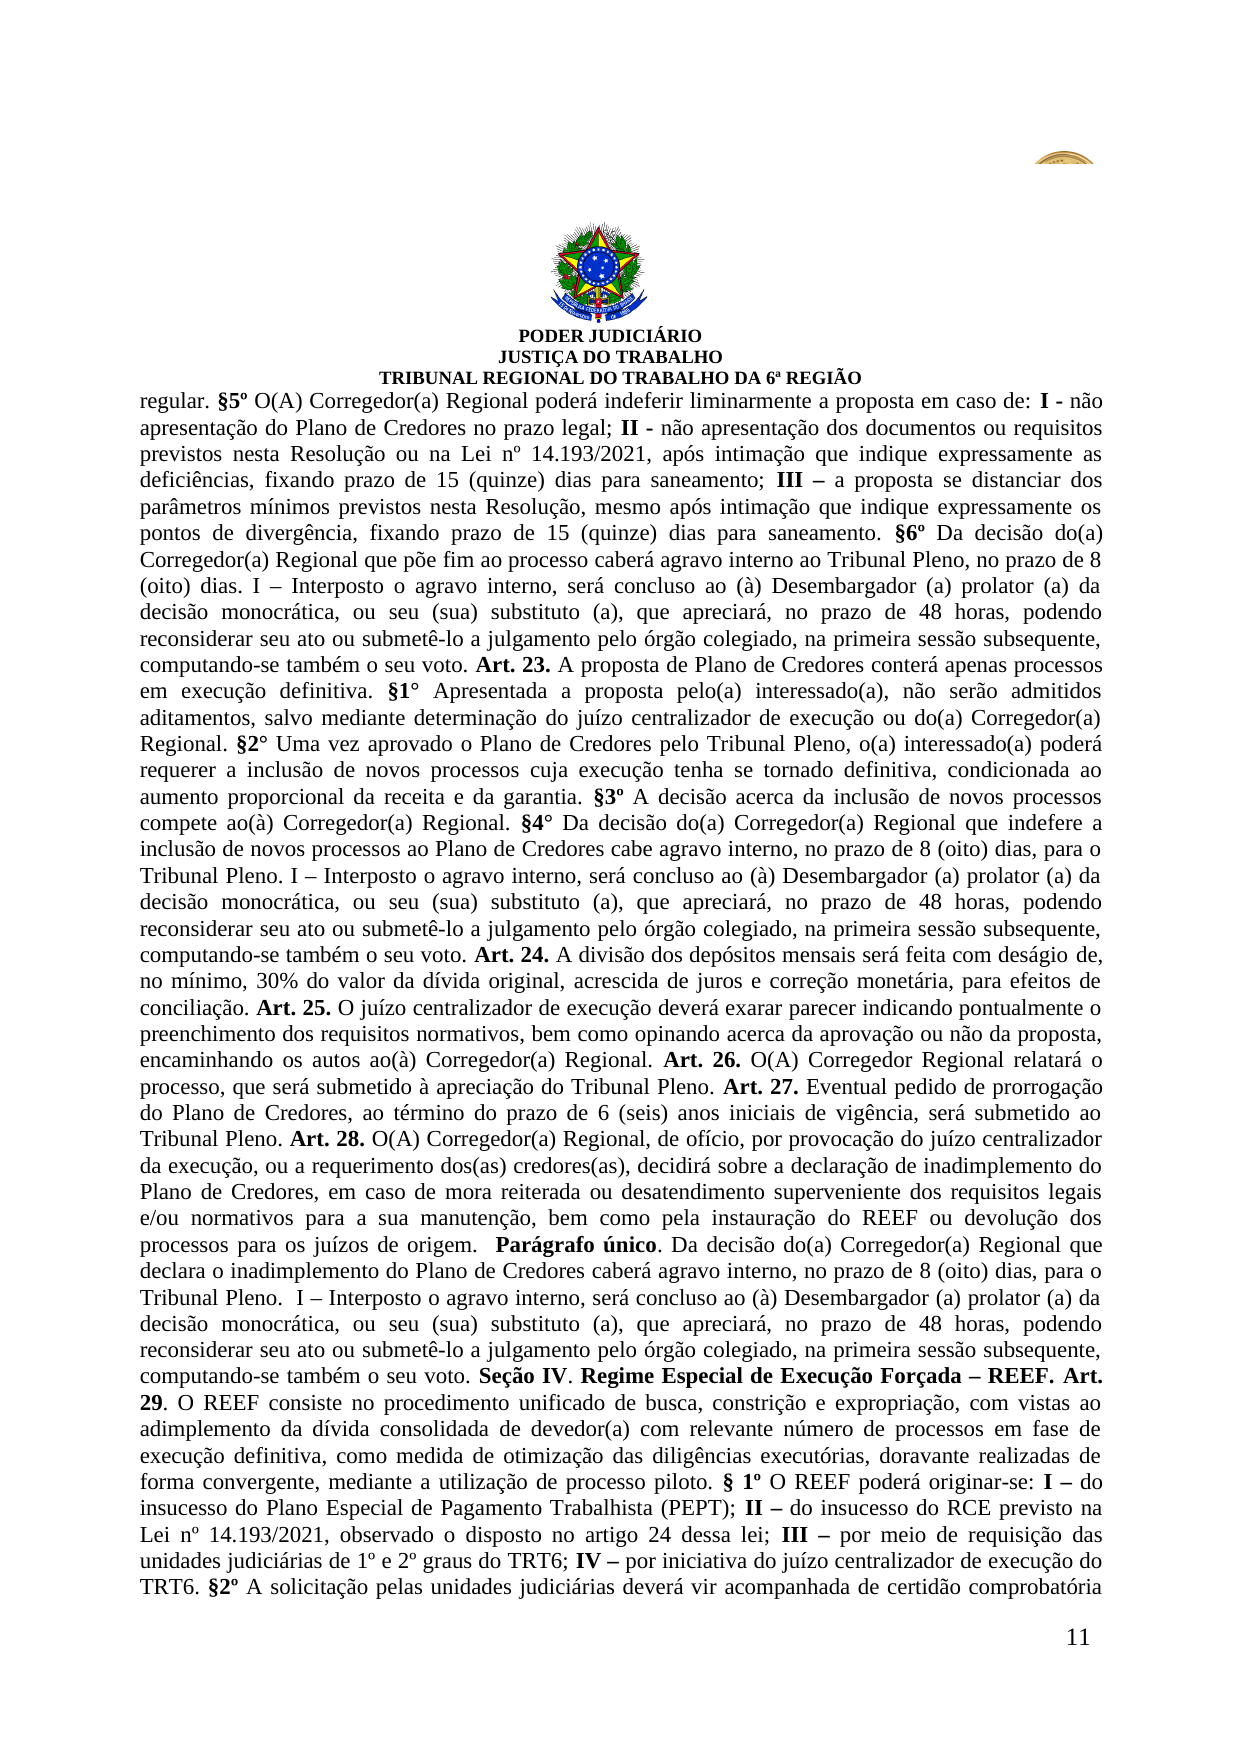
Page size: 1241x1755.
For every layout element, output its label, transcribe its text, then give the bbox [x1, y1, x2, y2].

text regular. §5º O(A) Corregedor(a) Regional poderá indeferir liminarmente a proposta em caso de: I - não apresentação do Plano de Credores no prazo legal; II - não apresentação dos documentos ou requisitos previstos nesta Resolução ou na Lei nº 14.193/2021, após intimação que indique expressamente as deficiências, fixando prazo de 15 (quinze) dias para saneamento; III – a proposta se distanciar dos parâmetros mínimos previstos nesta Resolução, mesmo após intimação que indique expressamente os pontos de divergência, fixando prazo de 15 (quinze) dias para saneamento. §6º Da decisão do(a) Corregedor(a) Regional que põe fim ao processo caberá agravo interno ao Tribunal Pleno, no prazo de 8 (oito) dias. I – Interposto o agravo interno, será concluso ao (à) Desembargador (a) prolator (a) da decisão monocrática, ou seu (sua) substituto (a), que apreciará, no prazo de 48 horas, podendo reconsiderar seu ato ou submetê-lo a julgamento pelo órgão colegiado, na primeira sessão subsequente, computando-se também o seu voto. Art. 23. A proposta de Plano de Credores conterá apenas processos em execução definitiva. §1° Apresentada a proposta pelo(a) interessado(a), não serão admitidos aditamentos, salvo mediante determinação do juízo centralizador de execução ou do(a) Corregedor(a) Regional. §2° Uma vez aprovado o Plano de Credores pelo Tribunal Pleno, o(a) interessado(a) poderá requerer a inclusão de novos processos cuja execução tenha se tornado definitiva, condicionada ao aumento proporcional da receita e da garantia. §3º A decisão acerca da inclusão de novos processos compete ao(à) Corregedor(a) Regional. §4° Da decisão do(a) Corregedor(a) Regional que indefere a inclusão de novos processos ao Plano de Credores cabe agravo interno, no prazo de 8 (oito) dias, para o Tribunal Pleno. I – Interposto o agravo interno, será concluso ao (à) Desembargador (a) prolator (a) da decisão monocrática, ou seu (sua) substituto (a), que apreciará, no prazo de 48 horas, podendo reconsiderar seu ato ou submetê-lo a julgamento pelo órgão colegiado, na primeira sessão subsequente, computando-se também o seu voto. Art. 24. A divisão dos depósitos mensais será feita com deságio de, no mínimo, 30% do valor da dívida original, acrescida de juros e correção monetária, para efeitos de conciliação. Art. 25. O juízo centralizador de execução deverá exarar parecer indicando pontualmente o preenchimento dos requisitos normativos, bem como opinando acerca da aprovação ou não da proposta, encaminhando os autos ao(à) Corregedor(a) Regional. Art. 26. O(A) Corregedor Regional relatará o processo, que será submetido à apreciação do Tribunal Pleno. Art. 27. Eventual pedido de prorrogação do Plano de Credores, ao término do prazo de 6 (seis) anos iniciais de vigência, será submetido ao Tribunal Pleno. Art. 28. O(A) Corregedor(a) Regional, de ofício, por provocação do juízo centralizador da execução, ou a requerimento dos(as) credores(as), decidirá sobre a declaração de inadimplemento do Plano de Credores, em caso de mora reiterada ou desatendimento superveniente dos requisitos legais e/ou normativos para a sua manutenção, bem como pela instauração do REEF ou devolução dos processos para os juízos de origem. Parágrafo único. Da decisão do(a) Corregedor(a) Regional que declara o inadimplemento do Plano de Credores caberá agravo interno, no prazo de 8 (oito) dias, para o Tribunal Pleno. I – Interposto o agravo interno, será concluso ao (à) Desembargador (a) prolator (a) da decisão monocrática, ou seu (sua) substituto (a), que apreciará, no prazo de 48 horas, podendo reconsiderar seu ato ou submetê-lo a julgamento pelo órgão colegiado, na primeira sessão subsequente, computando-se também o seu voto. Seção IV. Regime Especial de Execução Forçada – REEF. Art. 29. O REEF consiste no procedimento unificado de busca, constrição e expropriação, com vistas ao adimplemento da dívida consolidada de devedor(a) com relevante número de processos em fase de execução definitiva, como medida de otimização das diligências executórias, doravante realizadas de forma convergente, mediante a utilização de processo piloto. § 1º O REEF poderá originar-se: I – do insucesso do Plano Especial de Pagamento Trabalhista (PEPT); II – do insucesso do RCE previsto na Lei nº 14.193/2021, observado o disposto no artigo 24 dessa lei; III – por meio de requisição das unidades judiciárias de 1º e 2º graus do TRT6; IV – por iniciativa do juízo centralizador de execução do TRT6. §2º A solicitação pelas unidades judiciárias deverá vir acompanhada de certidão comprobatória [139, 387, 1103, 1600]
